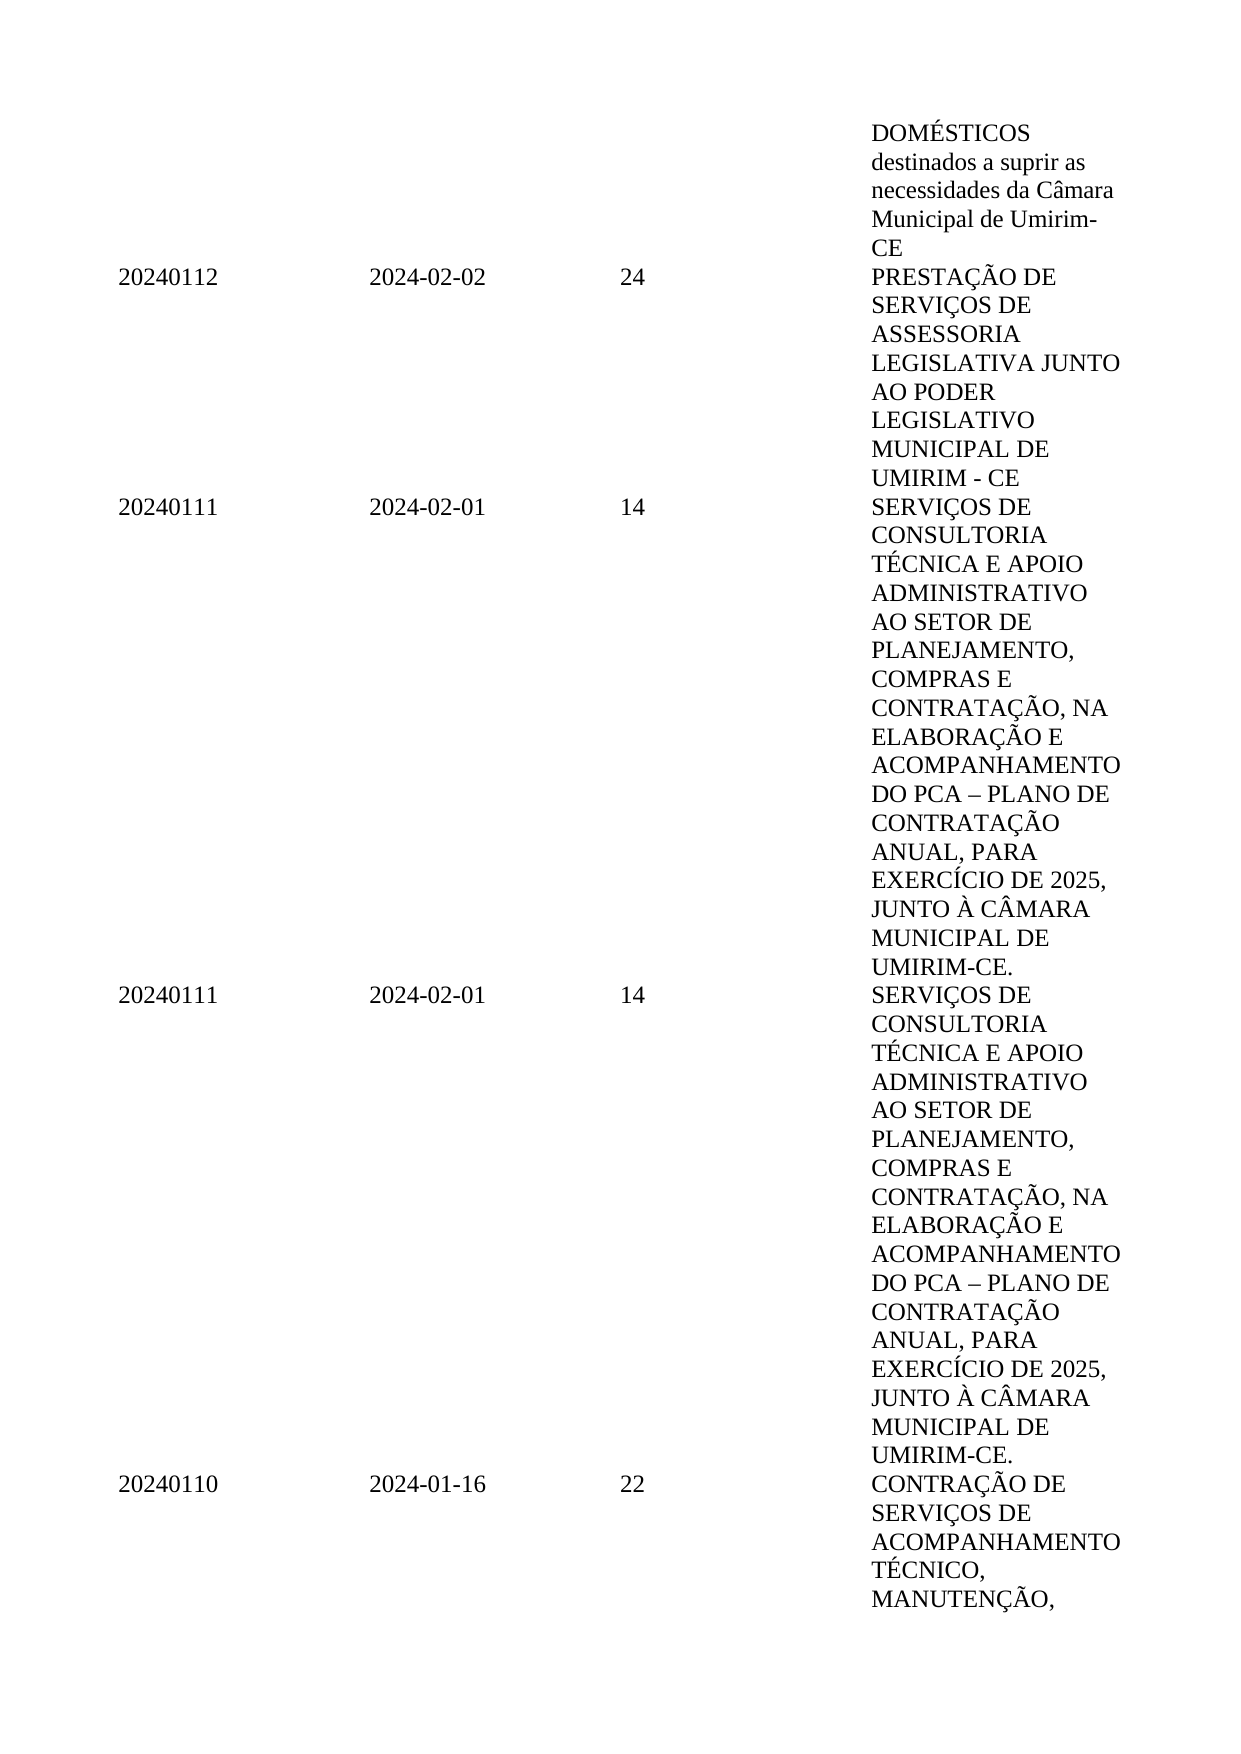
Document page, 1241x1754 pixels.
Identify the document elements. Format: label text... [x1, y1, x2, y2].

table_cell 2024-02-01 [369, 981, 620, 1469]
table_cell SERVIÇOS DE CONSULTORIA TÉCNICA E APOIO ADMINISTRATIVO AO SETOR DE PLANEJAMENTO, COMPRAS E CONTRATAÇÃO, NA ELABORAÇÃO E ACOMPANHAMENTO DO PCA – PLANO DE CONTRATAÇÃO ANUAL, PARA EXERCÍCIO DE 2025, JUNTO À CÂMARA MUNICIPAL DE UMIRIM-CE. [871, 492, 1122, 981]
table_cell 20240111 [118, 492, 369, 981]
table_cell PRESTAÇÃO DE SERVIÇOS DE ASSESSORIA LEGISLATIVA JUNTO AO PODER LEGISLATIVO MUNICIPAL DE UMIRIM - CE [871, 262, 1122, 492]
table_cell 20240112 [118, 262, 369, 492]
table_cell [369, 118, 620, 262]
table_cell 20240111 [118, 981, 369, 1469]
table_cell CONTRAÇÃO DE SERVIÇOS DE ACOMPANHAMENTO TÉCNICO, MANUTENÇÃO, [871, 1469, 1122, 1613]
table_cell [620, 118, 871, 262]
table_cell 14 [620, 492, 871, 981]
table_cell 2024-02-02 [369, 262, 620, 492]
table_cell 24 [620, 262, 871, 492]
table_cell 2024-02-01 [369, 492, 620, 981]
table_cell DOMÉSTICOS destinados a suprir as necessidades da Câmara Municipal de Umirim-CE [871, 118, 1122, 262]
table_cell 22 [620, 1469, 871, 1613]
table_cell 2024-01-16 [369, 1469, 620, 1613]
table_cell [118, 118, 369, 262]
table_cell 14 [620, 981, 871, 1469]
table_cell SERVIÇOS DE CONSULTORIA TÉCNICA E APOIO ADMINISTRATIVO AO SETOR DE PLANEJAMENTO, COMPRAS E CONTRATAÇÃO, NA ELABORAÇÃO E ACOMPANHAMENTO DO PCA – PLANO DE CONTRATAÇÃO ANUAL, PARA EXERCÍCIO DE 2025, JUNTO À CÂMARA MUNICIPAL DE UMIRIM-CE. [871, 981, 1122, 1469]
table_cell 20240110 [118, 1469, 369, 1613]
